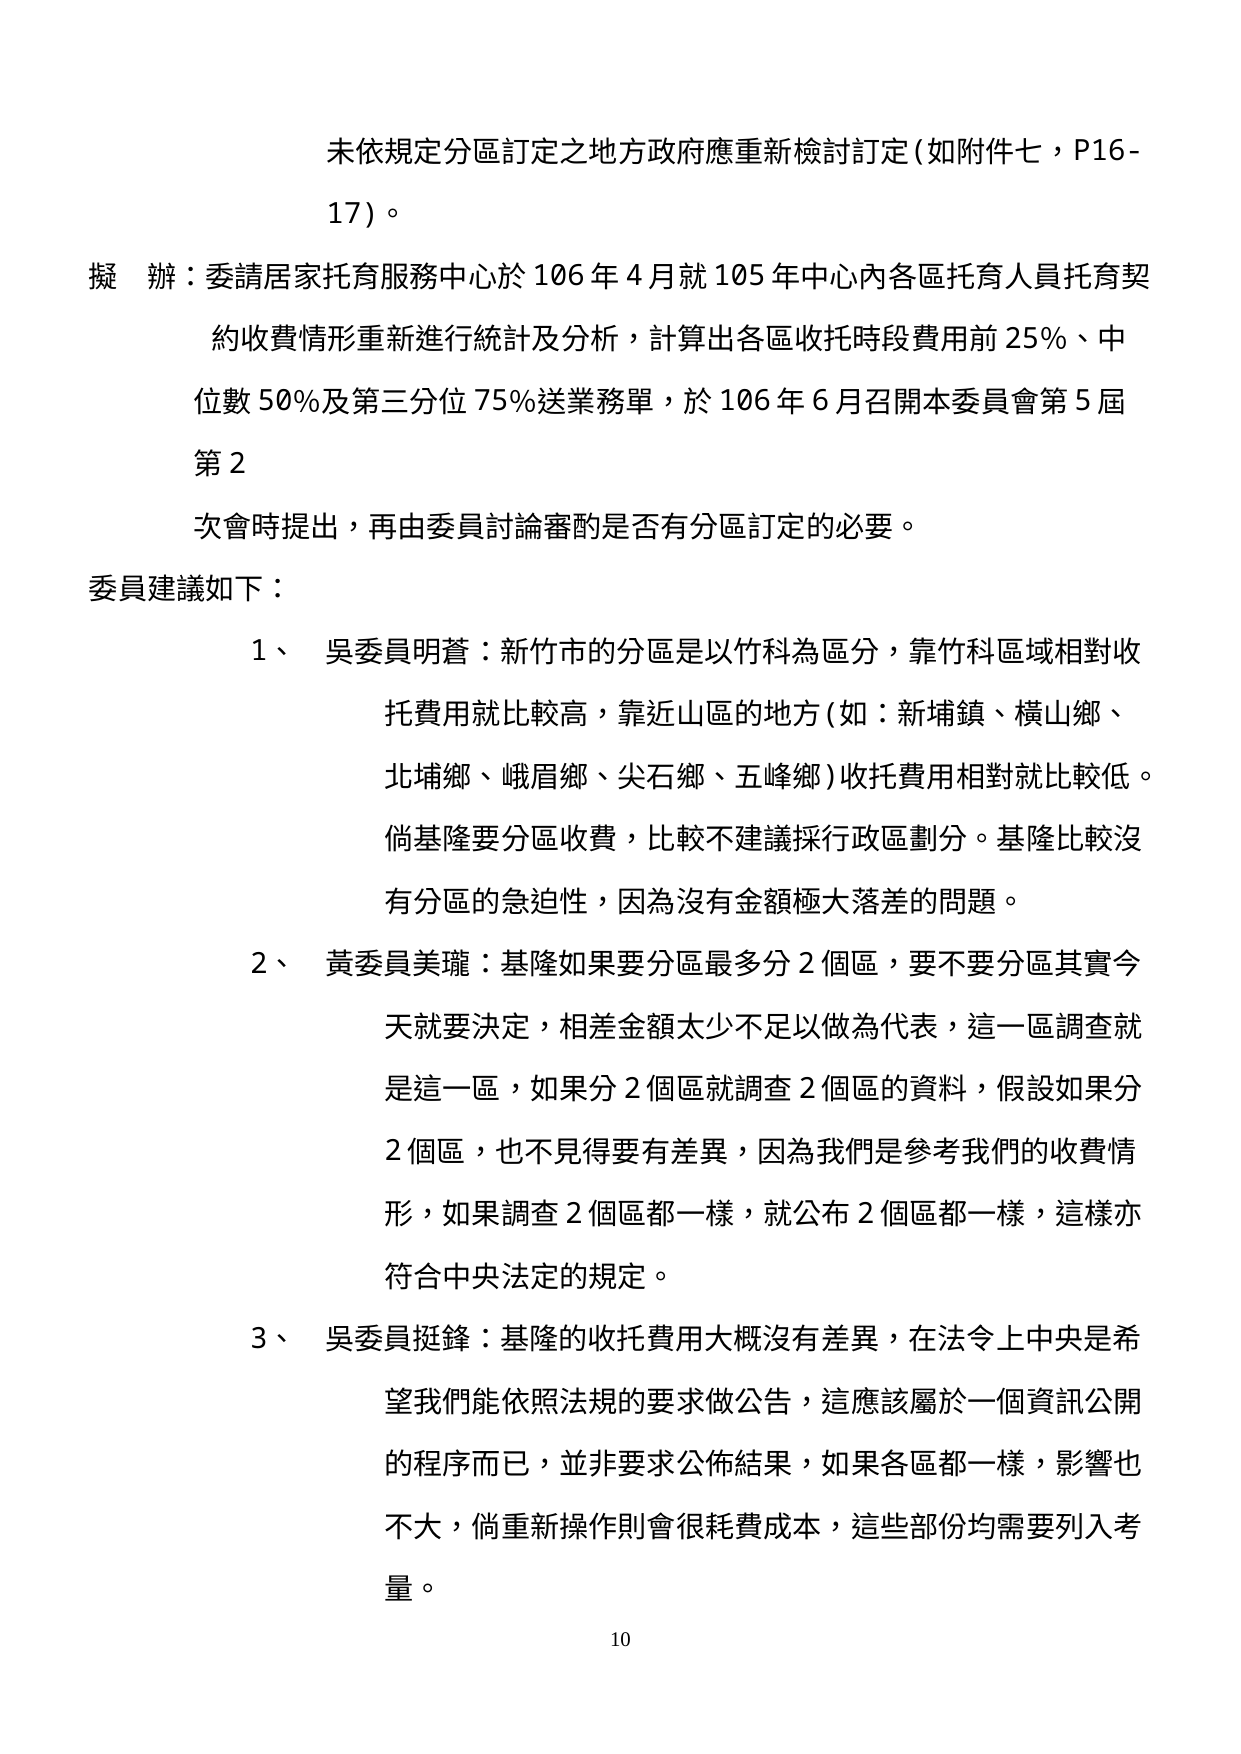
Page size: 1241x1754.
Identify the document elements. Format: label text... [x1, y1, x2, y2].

list 未依規定分區訂定之地方政府應重新檢討訂定(如附件七，P16-17)。 [192, 108, 1152, 233]
list 黃委員美瓏：基隆如果要分區最多分2個區，要不要分區其實今天就要決定，相差金額太少不足以做為代表，這一區調查就是這一區，如果分2個區就調查2個區的資料，假設如果分2個區，也不見得要有差異，因為我們是參考我們的收費情形，如果調查2個區都一樣，就公布2個區都一樣，這樣亦符合中央法定的規定。 [250, 920, 1152, 1295]
text 次會時提出，再由委員討論審酌是否有分區訂定的必要。 [193, 483, 1152, 545]
list 吳委員挺鋒：基隆的收托費用大概沒有差異，在法令上中央是希望我們能依照法規的要求做公告，這應該屬於一個資訊公開的程序而已，並非要求公佈結果，如果各區都一樣，影響也不大，倘重新操作則會很耗費成本，這些部份均需要列入考量。 [250, 1295, 1152, 1608]
text 約收費情形重新進行統計及分析，計算出各區收托時段費用前25％、中位數50％及第三分位75％送業務單，於106年6月召開本委員會第5屆第2 [193, 295, 1152, 483]
text 擬 辦：委請居家托育服務中心於106年4月就105年中心內各區托育人員托育契 [89, 233, 1152, 295]
text 委員建議如下： [89, 545, 1152, 608]
list 吳委員明蒼：新竹市的分區是以竹科為區分，靠竹科區域相對收托費用就比較高，靠近山區的地方(如：新埔鎮、橫山鄉、北埔鄉、峨眉鄉、尖石鄉、五峰鄉)收托費用相對就比較低。倘基隆要分區收費，比較不建議採行政區劃分。基隆比較沒有分區的急迫性，因為沒有金額極大落差的問題。 [250, 608, 1152, 920]
